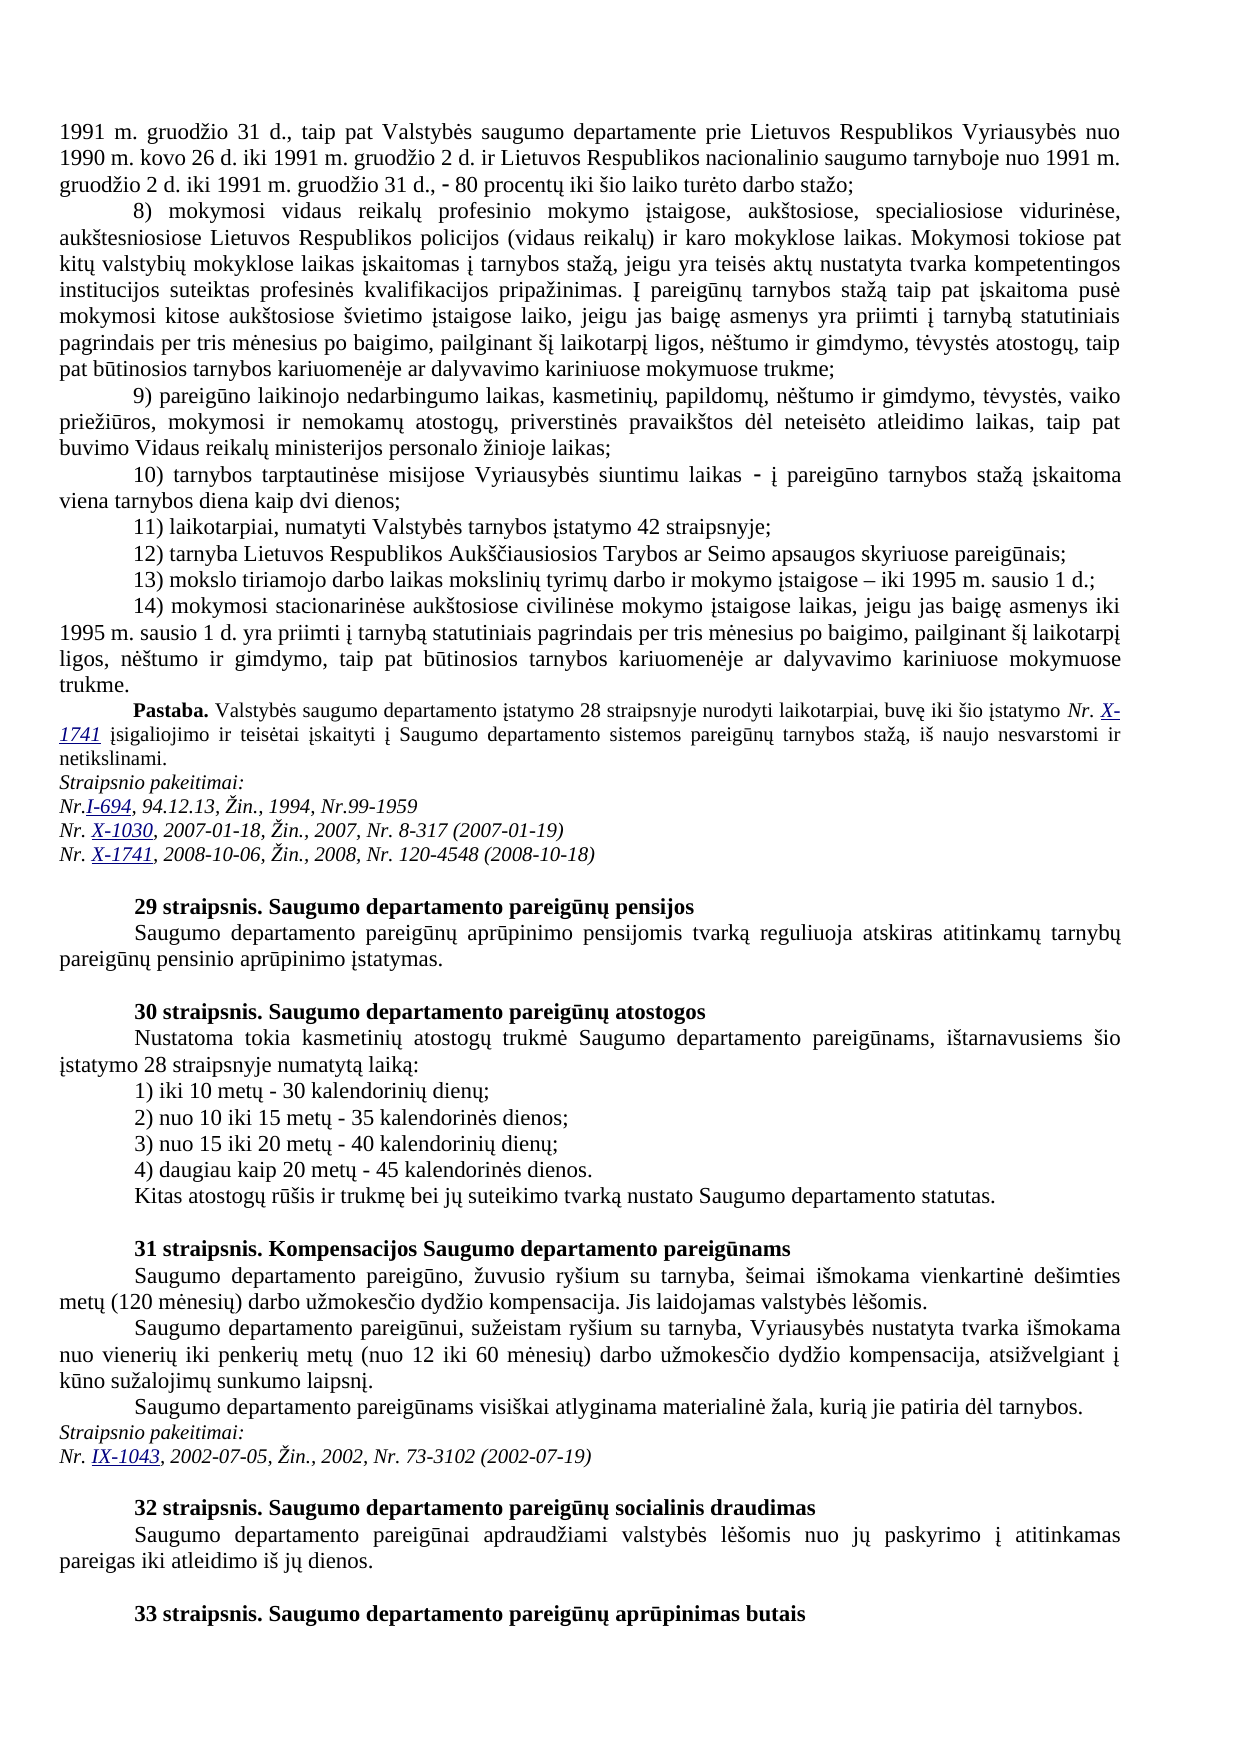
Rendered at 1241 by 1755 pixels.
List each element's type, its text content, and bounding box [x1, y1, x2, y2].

text Saugumo departamento pareigūno, žuvusio ryšium su tarnyba, šeimai išmokama vienkartinė dešimties metų (120 mėnesių) darbo užmokesčio dydžio kompensacija. Jis laidojamas valstybės lėšomis. [59, 1262, 1122, 1314]
text Saugumo departamento pareigūnams visiškai atlyginama materialinė žala, kurią jie patiria dėl tarnybos. [59, 1393, 1122, 1420]
text 10) tarnybos tarptautinėse misijose Vyriausybės siuntimu laikas  į pareigūno tarnybos stažą įskaitoma viena tarnybos diena kaip dvi dienos; [59, 461, 1122, 513]
text Nr. IX-1043, 2002-07-05, Žin., 2002, Nr. 73-3102 (2002-07-19) [59, 1444, 1122, 1468]
text 1991 m. gruodžio 31 d., taip pat Valstybės saugumo departamente prie Lietuvos Respublikos Vyriausybės nuo 1990 m. kovo 26 d. iki 1991 m. gruodžio 2 d. ir Lietuvos Respublikos nacionalinio saugumo tarnyboje nuo 1991 m. gruodžio 2 d. iki 1991 m. gruodžio 31 d.,  80 procentų iki šio laiko turėto darbo stažo; [59, 118, 1122, 197]
text 1) iki 10 metų - 30 kalendorinių dienų; [59, 1077, 1122, 1103]
text Nustatoma tokia kasmetinių atostogų trukmė Saugumo departamento pareigūnams, ištarnavusiems šio įstatymo 28 straipsnyje numatytą laiką: [59, 1024, 1122, 1077]
text 14) mokymosi stacionarinėse aukštosiose civilinėse mokymo įstaigose laikas, jeigu jas baigę asmenys iki 1995 m. sausio 1 d. yra priimti į tarnybą statutiniais pagrindais per tris mėnesius po baigimo, pailginant šį laikotarpį ligos, nėštumo ir gimdymo, taip pat būtinosios tarnybos kariuomenėje ar dalyvavimo kariniuose mokymuose trukme. [59, 592, 1122, 698]
text 9) pareigūno laikinojo nedarbingumo laikas, kasmetinių, papildomų, nėštumo ir gimdymo, tėvystės, vaiko priežiūros, mokymosi ir nemokamų atostogų, priverstinės pravaikštos dėl neteisėto atleidimo laikas, taip pat buvimo Vidaus reikalų ministerijos personalo žinioje laikas; [59, 382, 1122, 461]
text Straipsnio pakeitimai: [59, 770, 1122, 794]
text Straipsnio pakeitimai: [59, 1420, 1122, 1444]
text Nr. X-1030, 2007-01-18, Žin., 2007, Nr. 8-317 (2007-01-19) [59, 818, 1122, 842]
text Nr. X-1741, 2008-10-06, Žin., 2008, Nr. 120-4548 (2008-10-18) [59, 842, 1122, 866]
text 3) nuo 15 iki 20 metų - 40 kalendorinių dienų; [59, 1130, 1122, 1156]
text Saugumo departamento pareigūnai apdraudžiami valstybės lėšomis nuo jų paskyrimo į atitinkamas pareigas iki atleidimo iš jų dienos. [59, 1521, 1122, 1573]
text Saugumo departamento pareigūnui, sužeistam ryšium su tarnyba, Vyriausybės nustatyta tvarka išmokama nuo vienerių iki penkerių metų (nuo 12 iki 60 mėnesių) darbo užmokesčio dydžio kompensacija, atsižvelgiant į kūno sužalojimų sunkumo laipsnį. [59, 1314, 1122, 1393]
text 31 straipsnis. Kompensacijos Saugumo departamento pareigūnams [59, 1235, 1122, 1262]
text 4) daugiau kaip 20 metų - 45 kalendorinės dienos. [59, 1156, 1122, 1183]
text 11) laikotarpiai, numatyti Valstybės tarnybos įstatymo 42 straipsnyje; [59, 513, 1122, 540]
text 30 straipsnis. Saugumo departamento pareigūnų atostogos [59, 998, 1122, 1024]
text Saugumo departamento pareigūnų aprūpinimo pensijomis tvarką reguliuoja atskiras atitinkamų tarnybų pareigūnų pensinio aprūpinimo įstatymas. [59, 919, 1122, 972]
text 29 straipsnis. Saugumo departamento pareigūnų pensijos [59, 893, 1122, 919]
text Nr.I-694, 94.12.13, Žin., 1994, Nr.99-1959 [59, 794, 1122, 818]
text 8) mokymosi vidaus reikalų profesinio mokymo įstaigose, aukštosiose, specialiosiose vidurinėse, aukštesniosiose Lietuvos Respublikos policijos (vidaus reikalų) ir karo mokyklose laikas. Mokymosi tokiose pat kitų valstybių mokyklose laikas įskaitomas į tarnybos stažą, jeigu yra teisės aktų nustatyta tvarka kompetentingos institucijos suteiktas profesinės kvalifikacijos pripažinimas. Į pareigūnų tarnybos stažą taip pat įskaitoma pusė mokymosi kitose aukštosiose švietimo įstaigose laiko, jeigu jas baigę asmenys yra priimti į tarnybą statutiniais pagrindais per tris mėnesius po baigimo, pailginant šį laikotarpį ligos, nėštumo ir gimdymo, tėvystės atostogų, taip pat būtinosios tarnybos kariuomenėje ar dalyvavimo kariniuose mokymuose trukme; [59, 197, 1122, 382]
text 32 straipsnis. Saugumo departamento pareigūnų socialinis draudimas [59, 1494, 1122, 1521]
text 12) tarnyba Lietuvos Respublikos Aukščiausiosios Tarybos ar Seimo apsaugos skyriuose pareigūnais; [59, 540, 1122, 566]
text 2) nuo 10 iki 15 metų - 35 kalendorinės dienos; [59, 1103, 1122, 1130]
text 13) mokslo tiriamojo darbo laikas mokslinių tyrimų darbo ir mokymo įstaigose – iki 1995 m. sausio 1 d.; [59, 566, 1122, 592]
text Pastaba. Valstybės saugumo departamento įstatymo 28 straipsnyje nurodyti laikotarpiai, buvę iki šio įstatymo Nr. X-1741 įsigaliojimo ir teisėtai įskaityti į Saugumo departamento sistemos pareigūnų tarnybos stažą, iš naujo nesvarstomi ir netikslinami. [59, 698, 1122, 770]
text 33 straipsnis. Saugumo departamento pareigūnų aprūpinimas butais [59, 1600, 1122, 1626]
text Kitas atostogų rūšis ir trukmę bei jų suteikimo tvarką nustato Saugumo departamento statutas. [59, 1183, 1122, 1209]
